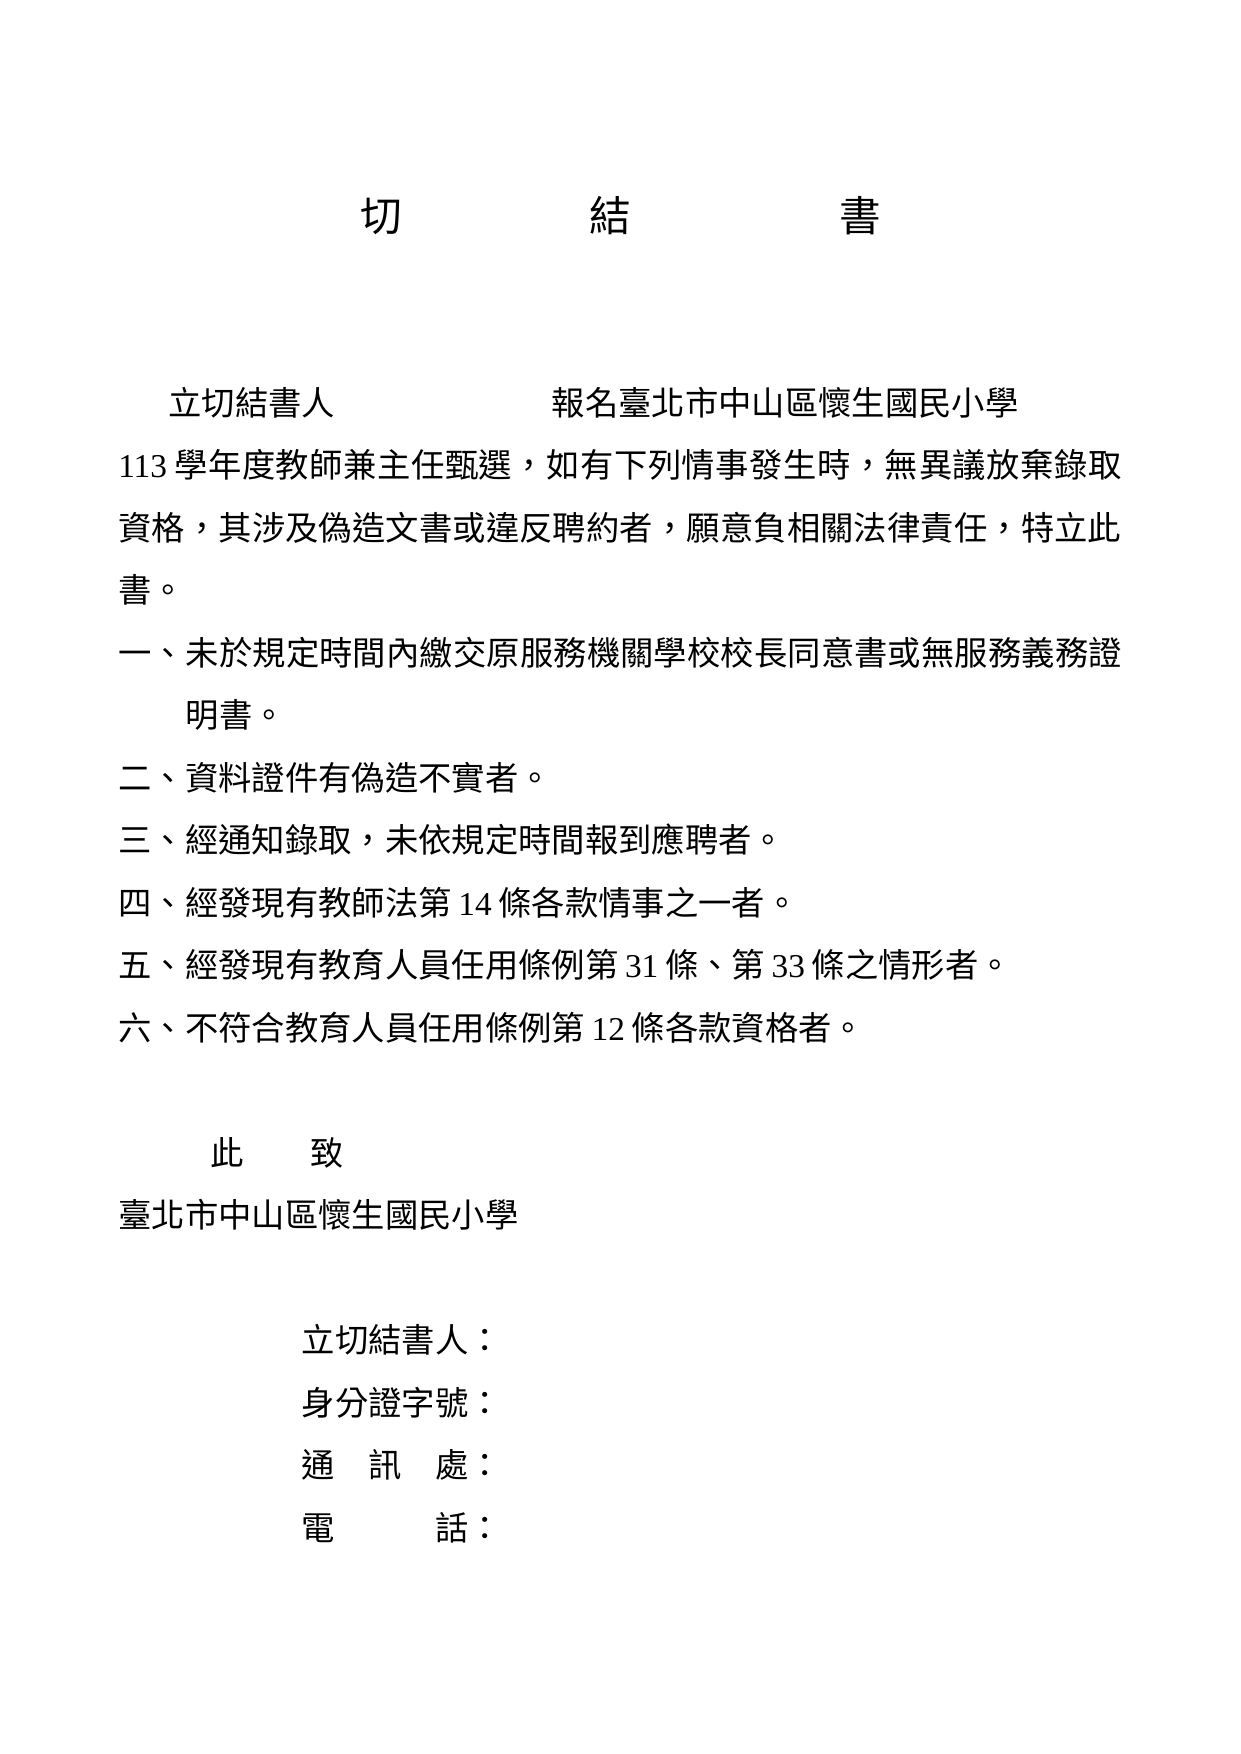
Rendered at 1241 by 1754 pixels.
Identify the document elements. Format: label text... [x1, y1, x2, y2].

text 立切結書人： [118, 1296, 1122, 1359]
text 三、經通知錄取，未依規定時間報到應聘者。 [118, 796, 1122, 859]
text 二、資料證件有偽造不實者。 [118, 734, 1122, 796]
text 此 致 [118, 1109, 1122, 1171]
text 身分證字號： [118, 1359, 1122, 1421]
text 六、不符合教育人員任用條例第12條各款資格者。 [118, 984, 1122, 1046]
text 臺北市中山區懷生國民小學 [118, 1171, 1122, 1234]
text 五、經發現有教育人員任用條例第31條、第33條之情形者。 [118, 921, 1122, 984]
text 113學年度教師兼主任甄選，如有下列情事發生時，無異議放棄錄取資格，其涉及偽造文書或違反聘約者，願意負相關法律責任，特立此書。 [118, 421, 1122, 609]
text 四、經發現有教師法第14條各款情事之一者。 [118, 859, 1122, 921]
text 電 話： [118, 1484, 1122, 1546]
text 切 結 書 [118, 171, 1122, 234]
text 立切結書人 報名臺北市中山區懷生國民小學 [118, 359, 1122, 421]
text 通 訊 處： [118, 1421, 1122, 1484]
text 一、 未於規定時間內繳交原服務機關學校校長同意書或無服務義務證明書。 [118, 609, 1122, 734]
